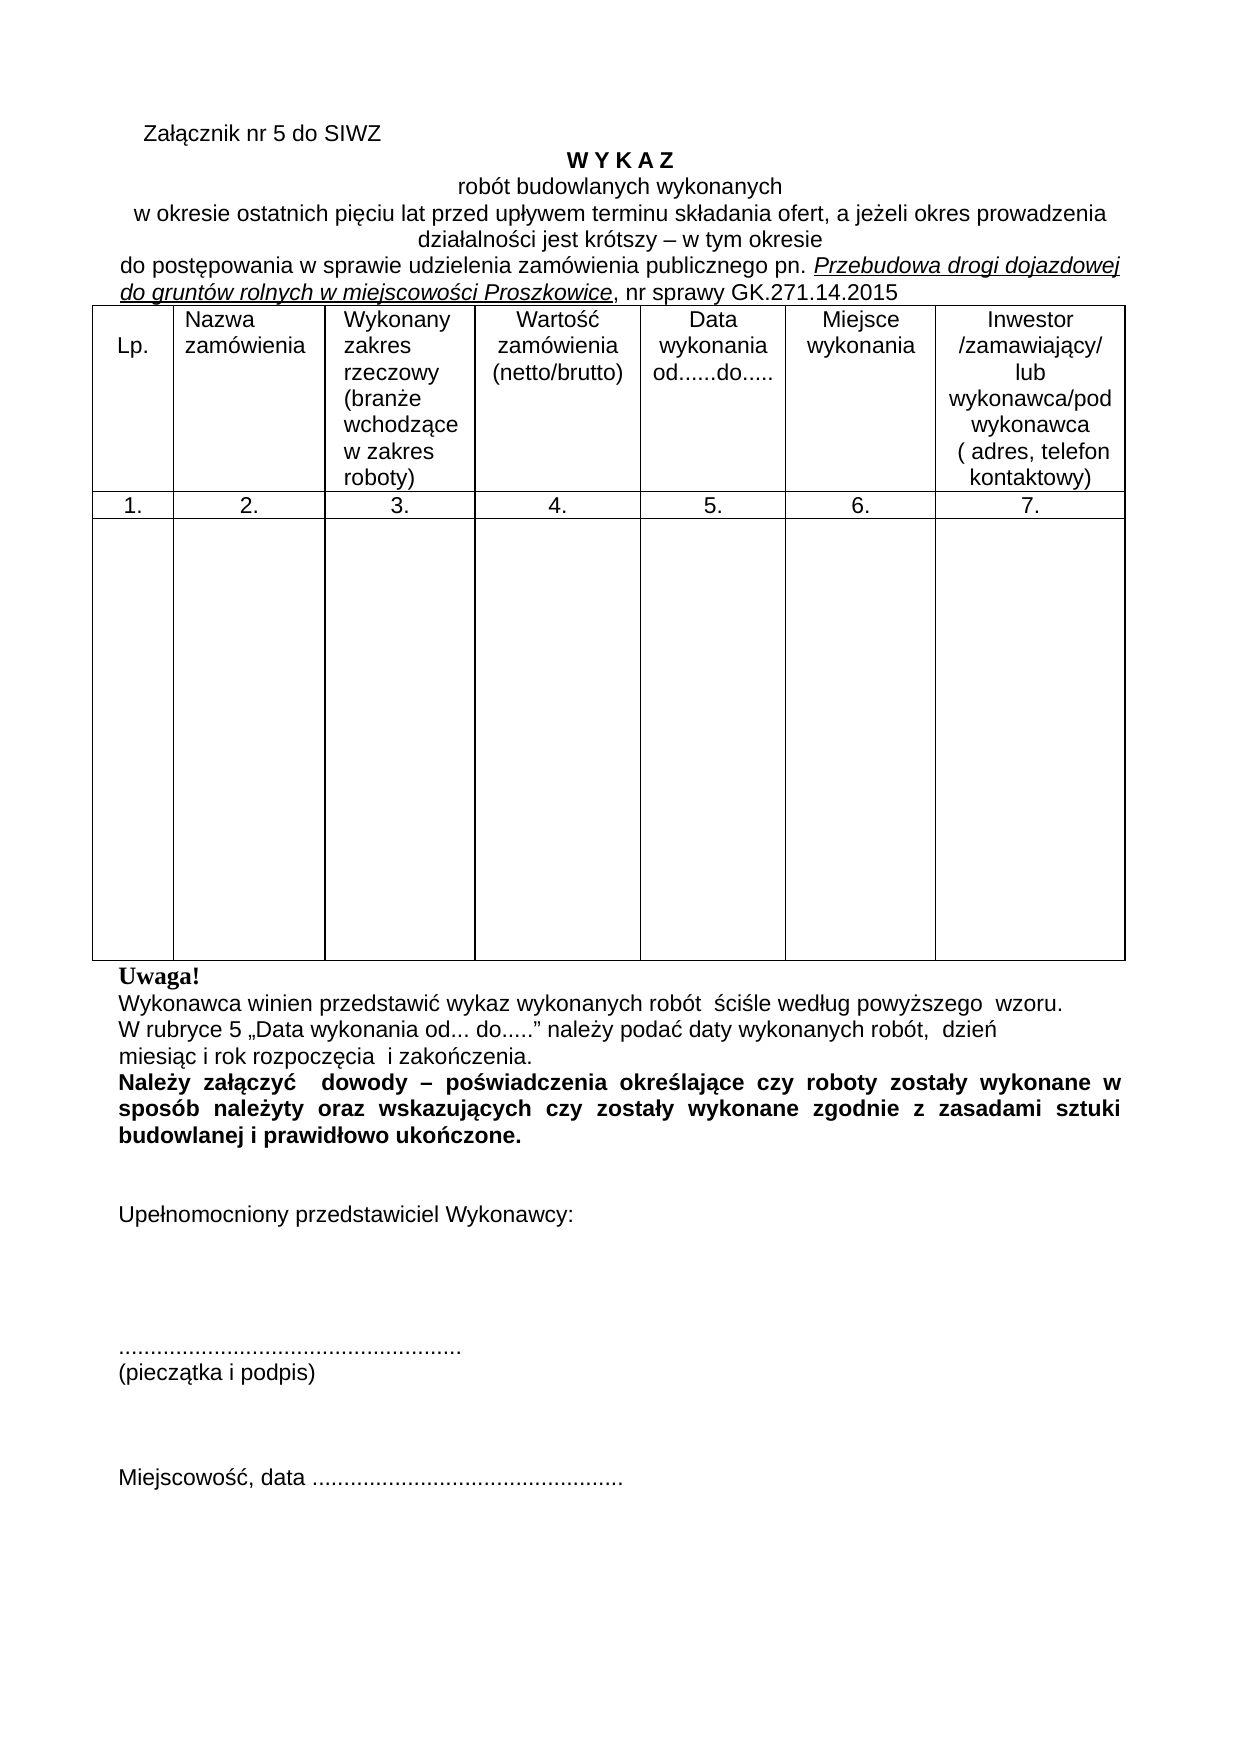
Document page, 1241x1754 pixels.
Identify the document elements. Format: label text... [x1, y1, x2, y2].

text do postępowania w sprawie udzielenia zamówienia publicznego pn. Przebudowa drogi dojazdowej do gruntów rolnych w miejscowości Proszkowice, nr sprawy GK.271.14.2015 [120, 252, 1122, 305]
table_cell [641, 519, 785, 960]
text Uwaga! Wykonawca winien przedstawić wykaz wykonanych robót ściśle według powyższego wzoru. [118, 961, 1122, 1016]
table_cell 4. [476, 492, 640, 518]
table_header Wykonany zakres rzeczowy (branże wchodzące w zakres roboty) [326, 306, 474, 491]
table_cell 7. [936, 492, 1124, 518]
table_cell 2. [174, 492, 324, 518]
text robót budowlanych wykonanych [118, 173, 1122, 199]
text Załącznik nr 5 do SIWZ [118, 118, 1122, 147]
table_cell [476, 519, 640, 960]
table_cell 5. [641, 492, 785, 518]
table_header Data wykonania od......do..... [641, 306, 785, 491]
table_header Miejsce wykonania [786, 306, 935, 491]
table_header Lp. [93, 306, 173, 491]
text Upełnomocniony przedstawiciel Wykonawcy: [118, 1201, 1122, 1227]
table_cell [786, 519, 935, 960]
table_cell [326, 519, 474, 960]
table_cell [174, 519, 324, 960]
text Należy załączyć dowody – poświadczenia określające czy roboty zostały wykonane w sposób należyty oraz wskazujących czy zostały wykonane zgodnie z zasadami sztuki budowlanej i prawidłowo ukończone. [118, 1069, 1122, 1148]
text (pieczątka i podpis) [118, 1359, 1122, 1385]
table_cell [93, 519, 173, 960]
table_cell 1. [93, 492, 173, 518]
table_header Wartość zamówienia (netto/brutto) [476, 306, 640, 491]
text w okresie ostatnich pięciu lat przed upływem terminu składania ofert, a jeżeli okres prowadzenia działalności jest krótszy – w tym okresie [118, 199, 1122, 252]
text ...................................................... [118, 1333, 1122, 1359]
table_header Nazwa zamówienia [174, 306, 324, 491]
table_cell 6. [786, 492, 935, 518]
text miesiąc i rok rozpoczęcia i zakończenia. [81, 1043, 1122, 1069]
text W rubryce 5 „Data wykonania od... do.....” należy podać daty wykonanych robót, dzień [118, 1016, 1122, 1043]
text Miejscowość, data ................................................. [118, 1464, 1122, 1491]
table_cell [936, 519, 1124, 960]
table_cell 3. [326, 492, 474, 518]
text W Y K A Z [118, 147, 1122, 173]
table_header Inwestor /zamawiający/ lub wykonawca/podwykonawca ( adres, telefon kontaktowy) [936, 306, 1124, 491]
